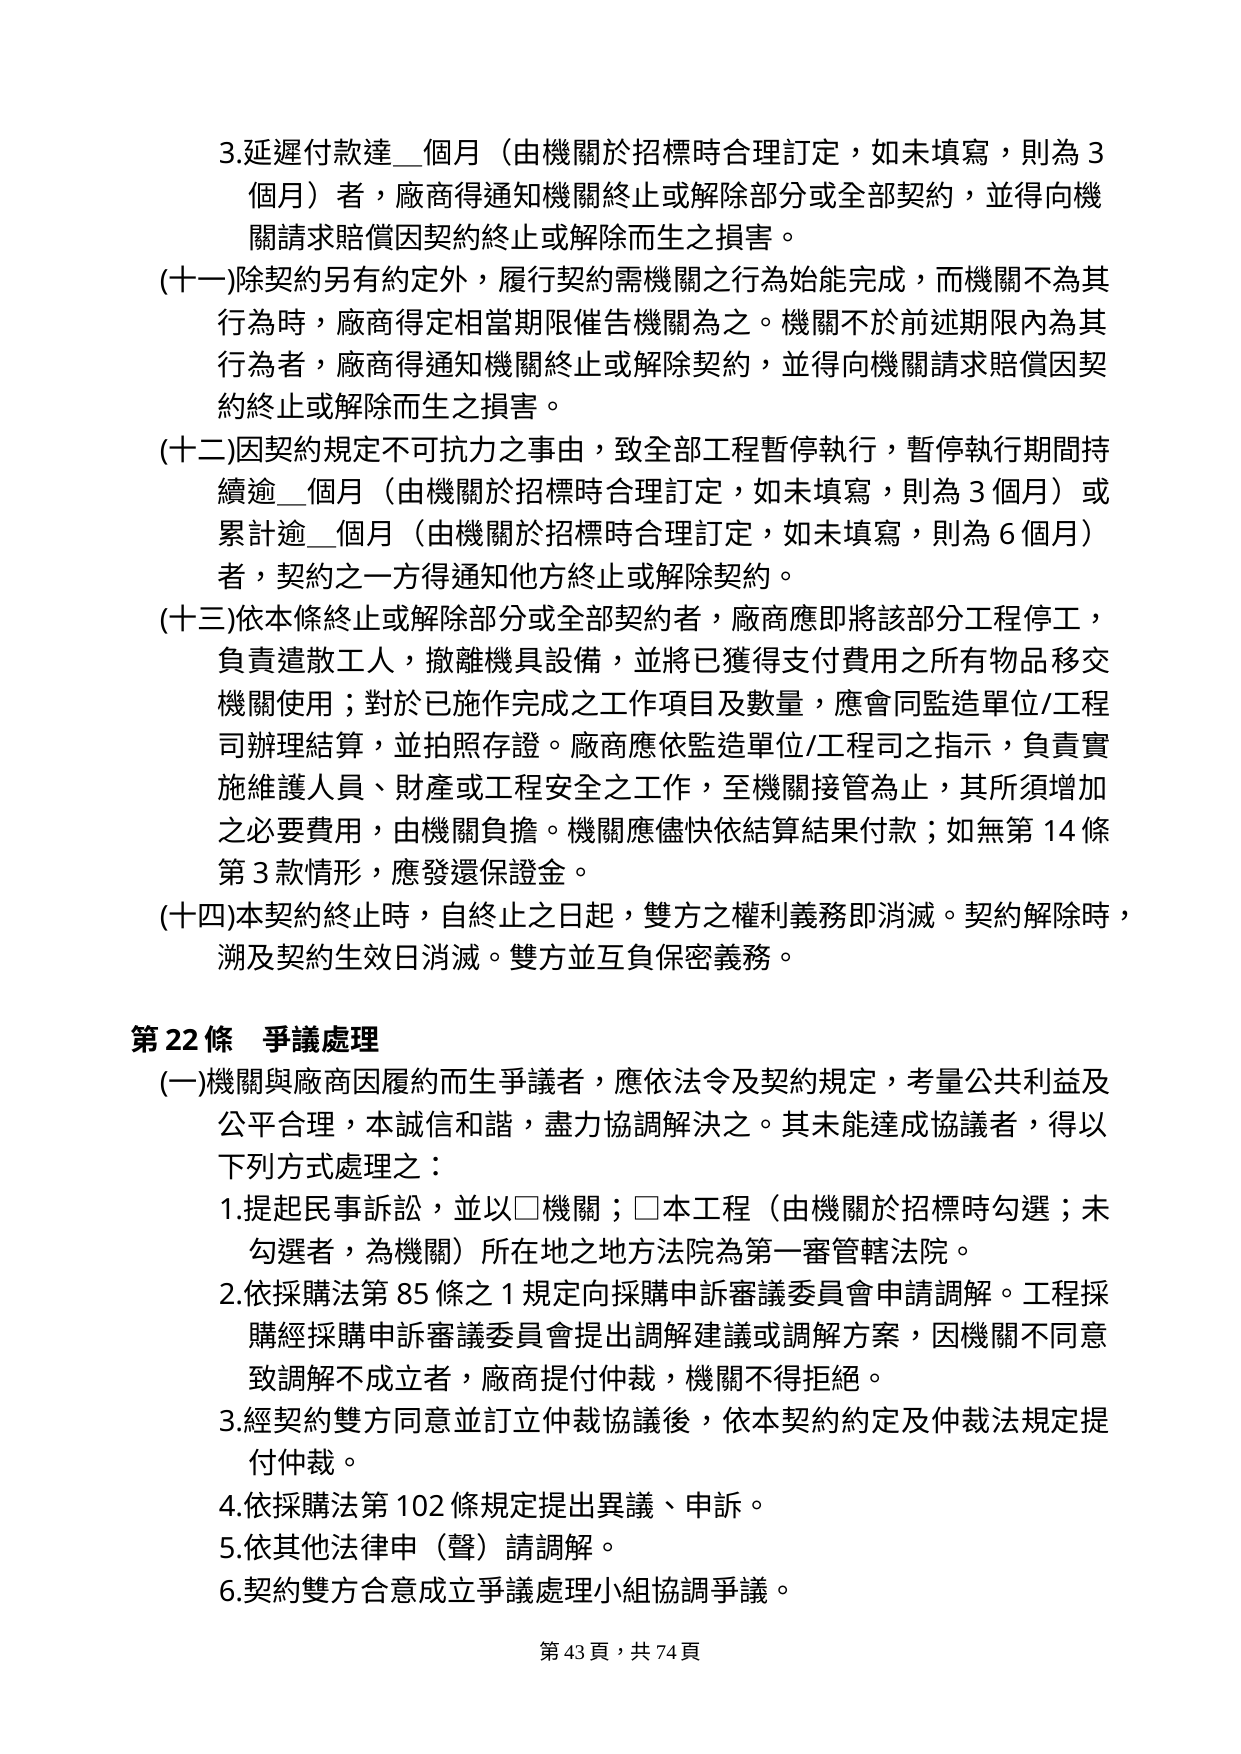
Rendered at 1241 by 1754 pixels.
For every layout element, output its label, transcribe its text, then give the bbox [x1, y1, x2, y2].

text (十二)因契約規定不可抗力之事由，致全部工程暫停執行，暫停執行期間持續逾＿個月（由機關於招標時合理訂定，如未填寫，則為3個月）或累計逾＿個月（由機關於招標時合理訂定，如未填寫，則為6個月）者，契約之一方得通知他方終止或解除契約。 [159, 426, 1110, 596]
text (十四)本契約終止時，自終止之日起，雙方之權利義務即消滅。契約解除時，溯及契約生效日消滅。雙方並互負保密義務。 [159, 892, 1110, 977]
text 3.經契約雙方同意並訂立仲裁協議後，依本契約約定及仲裁法規定提付仲裁。 [218, 1398, 1110, 1482]
text 6.契約雙方合意成立爭議處理小組協調爭議。 [218, 1567, 1110, 1609]
text (十三)依本條終止或解除部分或全部契約者，廠商應即將該部分工程停工，負責遣散工人，撤離機具設備，並將已獲得支付費用之所有物品移交機關使用；對於已施作完成之工作項目及數量，應會同監造單位/工程司辦理結算，並拍照存證。廠商應依監造單位/工程司之指示，負責實施維護人員、財產或工程安全之工作，至機關接管為止，其所須增加之必要費用，由機關負擔。機關應儘快依結算結果付款；如無第14條第3款情形，應發還保證金。 [159, 596, 1110, 892]
text (十一)除契約另有約定外，履行契約需機關之行為始能完成，而機關不為其行為時，廠商得定相當期限催告機關為之。機關不於前述期限內為其行為者，廠商得通知機關終止或解除契約，並得向機關請求賠償因契約終止或解除而生之損害。 [159, 257, 1110, 426]
text (一)機關與廠商因履約而生爭議者，應依法令及契約規定，考量公共利益及公平合理，本誠信和諧，盡力協調解決之。其未能達成協議者，得以下列方式處理之： [159, 1059, 1110, 1186]
text 第22條 爭議處理 [130, 1017, 1110, 1059]
text 3.延遲付款達＿個月（由機關於招標時合理訂定，如未填寫，則為3個月）者，廠商得通知機關終止或解除部分或全部契約，並得向機關請求賠償因契約終止或解除而生之損害。 [218, 130, 1104, 257]
text 2.依採購法第85條之1規定向採購申訴審議委員會申請調解。工程採購經採購申訴審議委員會提出調解建議或調解方案，因機關不同意致調解不成立者，廠商提付仲裁，機關不得拒絕。 [218, 1271, 1110, 1398]
text 5.依其他法律申（聲）請調解。 [218, 1525, 1110, 1567]
text 1.提起民事訴訟，並以□機關；□本工程（由機關於招標時勾選；未勾選者，為機關）所在地之地方法院為第一審管轄法院。 [218, 1186, 1110, 1271]
text 4.依採購法第102條規定提出異議、申訴。 [218, 1482, 1110, 1525]
